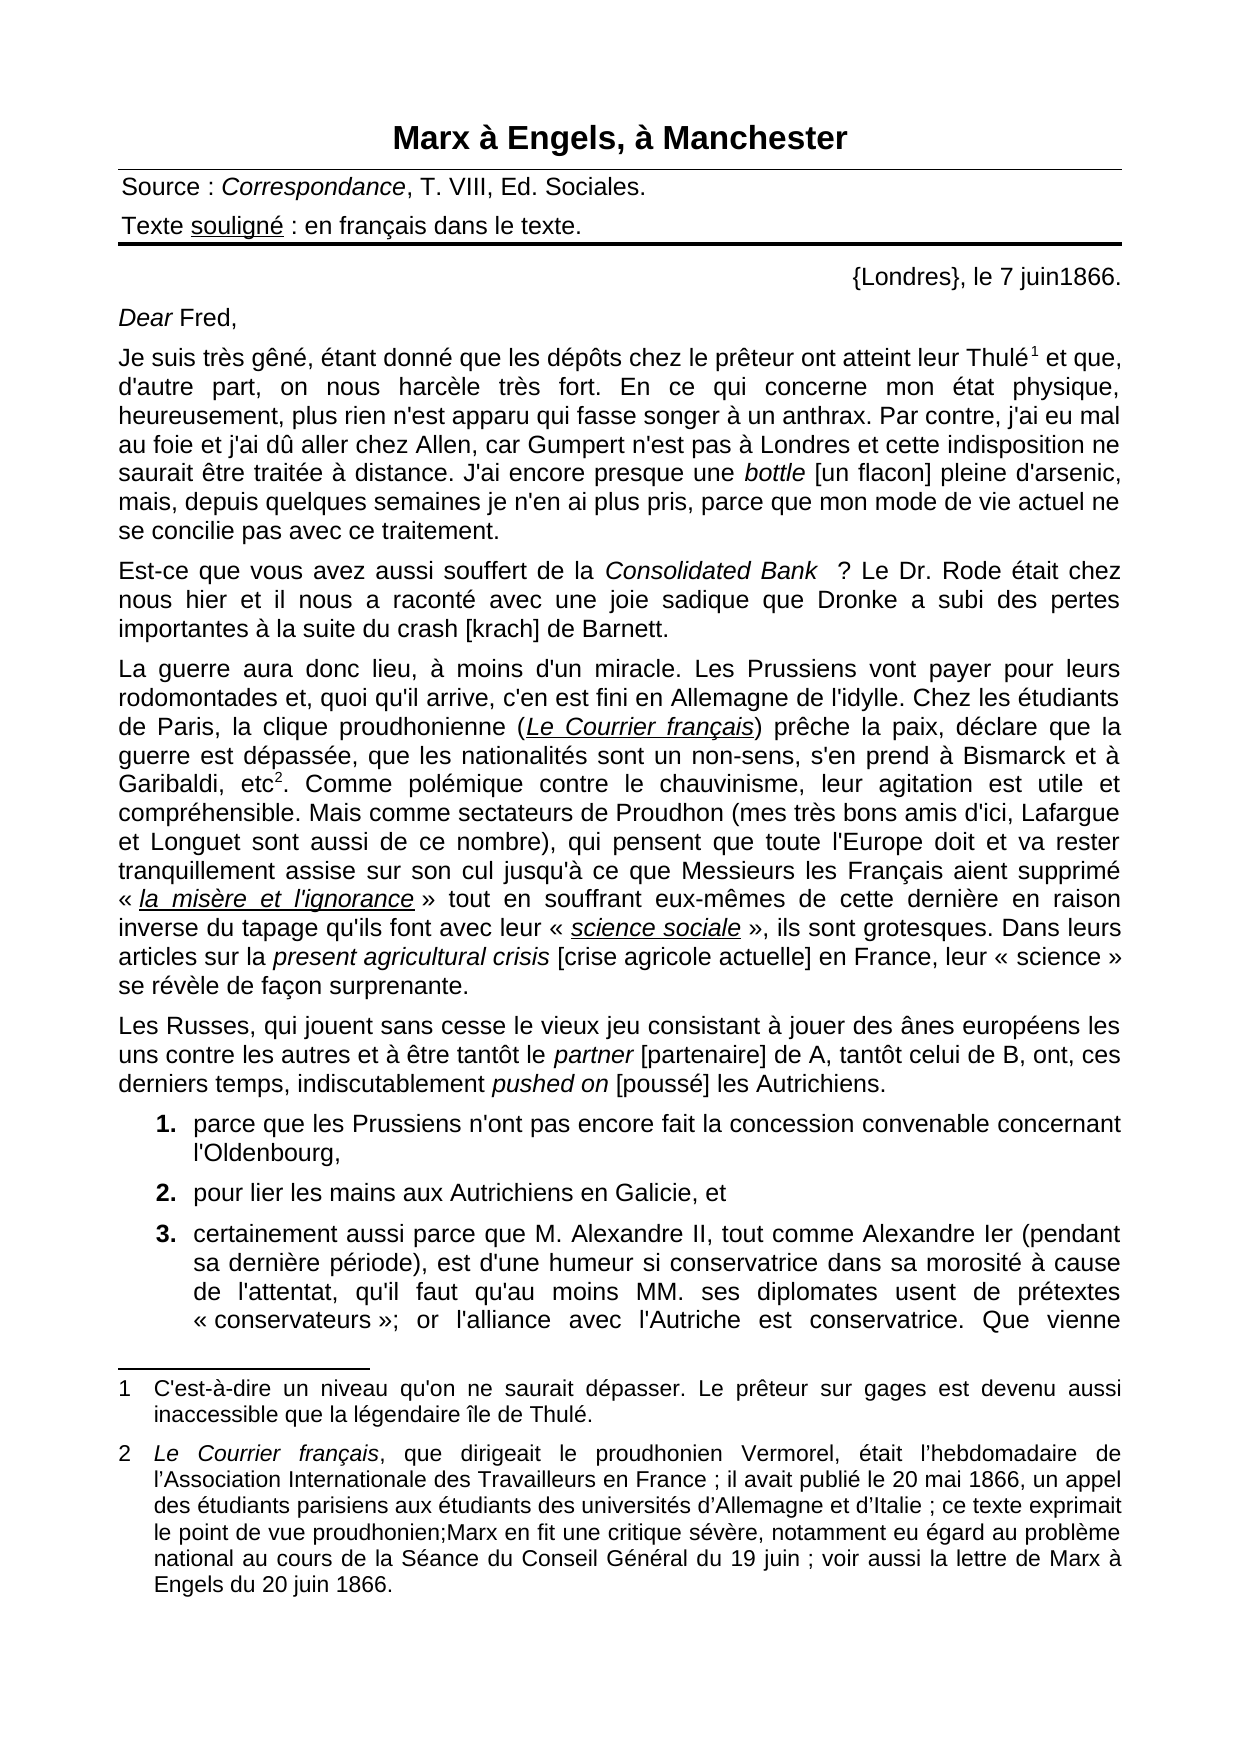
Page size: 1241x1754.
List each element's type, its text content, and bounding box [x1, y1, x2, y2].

text C'est-à-dire un niveau qu'on ne saurait dépasser. Le prêteur sur gages est devenu aussi inaccessible que la légendaire île de Thulé. [118, 1375, 1122, 1428]
list certainement aussi parce que M. Alexandre II, tout comme Alexandre Ier (pendant sa dernière période), est d'une humeur si conservatrice dans sa morosité à cause de l'attentat, qu'il faut qu'au moins MM. ses diplomates usent de prétextes « conservateurs »; or l'alliance avec l'Autriche est conservatrice. Que vienne [156, 1219, 1122, 1334]
text Les Russes, qui jouent sans cesse le vieux jeu consistant à jouer des ânes européens les uns contre les autres et à être tantôt le partner [partenaire] de A, tantôt celui de B, ont, ces derniers temps, indiscutablement pushed on [poussé] les Autrichiens. [118, 1011, 1122, 1097]
text {Londres}, le 7 juin1866. [118, 262, 1122, 291]
text Dear Fred, [118, 303, 1122, 332]
text Je suis très gêné, étant donné que les dépôts chez le prêteur ont atteint leur Thulé et que, d'autre part, on nous harcèle très fort. En ce qui concerne mon état physique, heureusement, plus rien n'est apparu qui fasse songer à un anthrax. Par contre, j'ai eu mal au foie et j'ai dû aller chez Allen, car Gumpert n'est pas à Londres et cette indisposition ne saurait être traitée à distance. J'ai encore presque une bottle [un flacon] pleine d'arsenic, mais, depuis quelques semaines je n'en ai plus pris, parce que mon mode de vie actuel ne se concilie pas avec ce traitement. [118, 343, 1122, 544]
text Le Courrier français, que dirigeait le proudhonien Vermorel, était l’hebdomadaire de l’Association Internationale des Travailleurs en France ; il avait publié le 20 mai 1866, un appel des étudiants parisiens aux étudiants des universités d’Allemagne et d’Italie ; ce texte exprimait le point de vue proudhonien;Marx en fit une critique sévère, notamment eu égard au problème national au cours de la Séance du Conseil Général du 19 juin ; voir aussi la lettre de Marx à Engels du 20 juin 1866. [118, 1439, 1122, 1598]
text Source : Correspondance, T. VIII, Ed. Sociales. [118, 170, 1122, 204]
text Texte souligné : en français dans le texte. [118, 208, 1122, 242]
list pour lier les mains aux Autrichiens en Galicie, et [156, 1178, 1122, 1207]
text La guerre aura donc lieu, à moins d'un miracle. Les Prussiens vont payer pour leurs rodomontades et, quoi qu'il arrive, c'en est fini en Allemagne de l'idylle. Chez les étudiants de Paris, la clique proudhonienne (Le Courrier français) prêche la paix, déclare que la guerre est dépassée, que les nationalités sont un non-sens, s'en prend à Bismarck et à Garibaldi, etc. Comme polémique contre le chauvinisme, leur agitation est utile et compréhensible. Mais comme sectateurs de Proudhon (mes très bons amis d'ici, Lafargue et Longuet sont aussi de ce nombre), qui pensent que toute l'Europe doit et va rester tranquillement assise sur son cul jusqu'à ce que Messieurs les Français aient supprimé « la misère et l'ignorance » tout en souffrant eux-mêmes de cette dernière en raison inverse du tapage qu'ils font avec leur « science sociale », ils sont grotesques. Dans leurs articles sur la present agricultural crisis [crise agricole actuelle] en France, leur « science » se révèle de façon surprenante. [118, 654, 1122, 999]
subtitle Marx à Engels, à Manchester [118, 118, 1122, 157]
list parce que les Prussiens n'ont pas encore fait la concession convenable concernant l'Oldenbourg, [156, 1109, 1122, 1167]
text Est-ce que vous avez aussi souffert de la Consolidated Bank ? Le Dr. Rode était chez nous hier et il nous a raconté avec une joie sadique que Dronke a subi des pertes importantes à la suite du crash [krach] de Barnett. [118, 556, 1122, 643]
